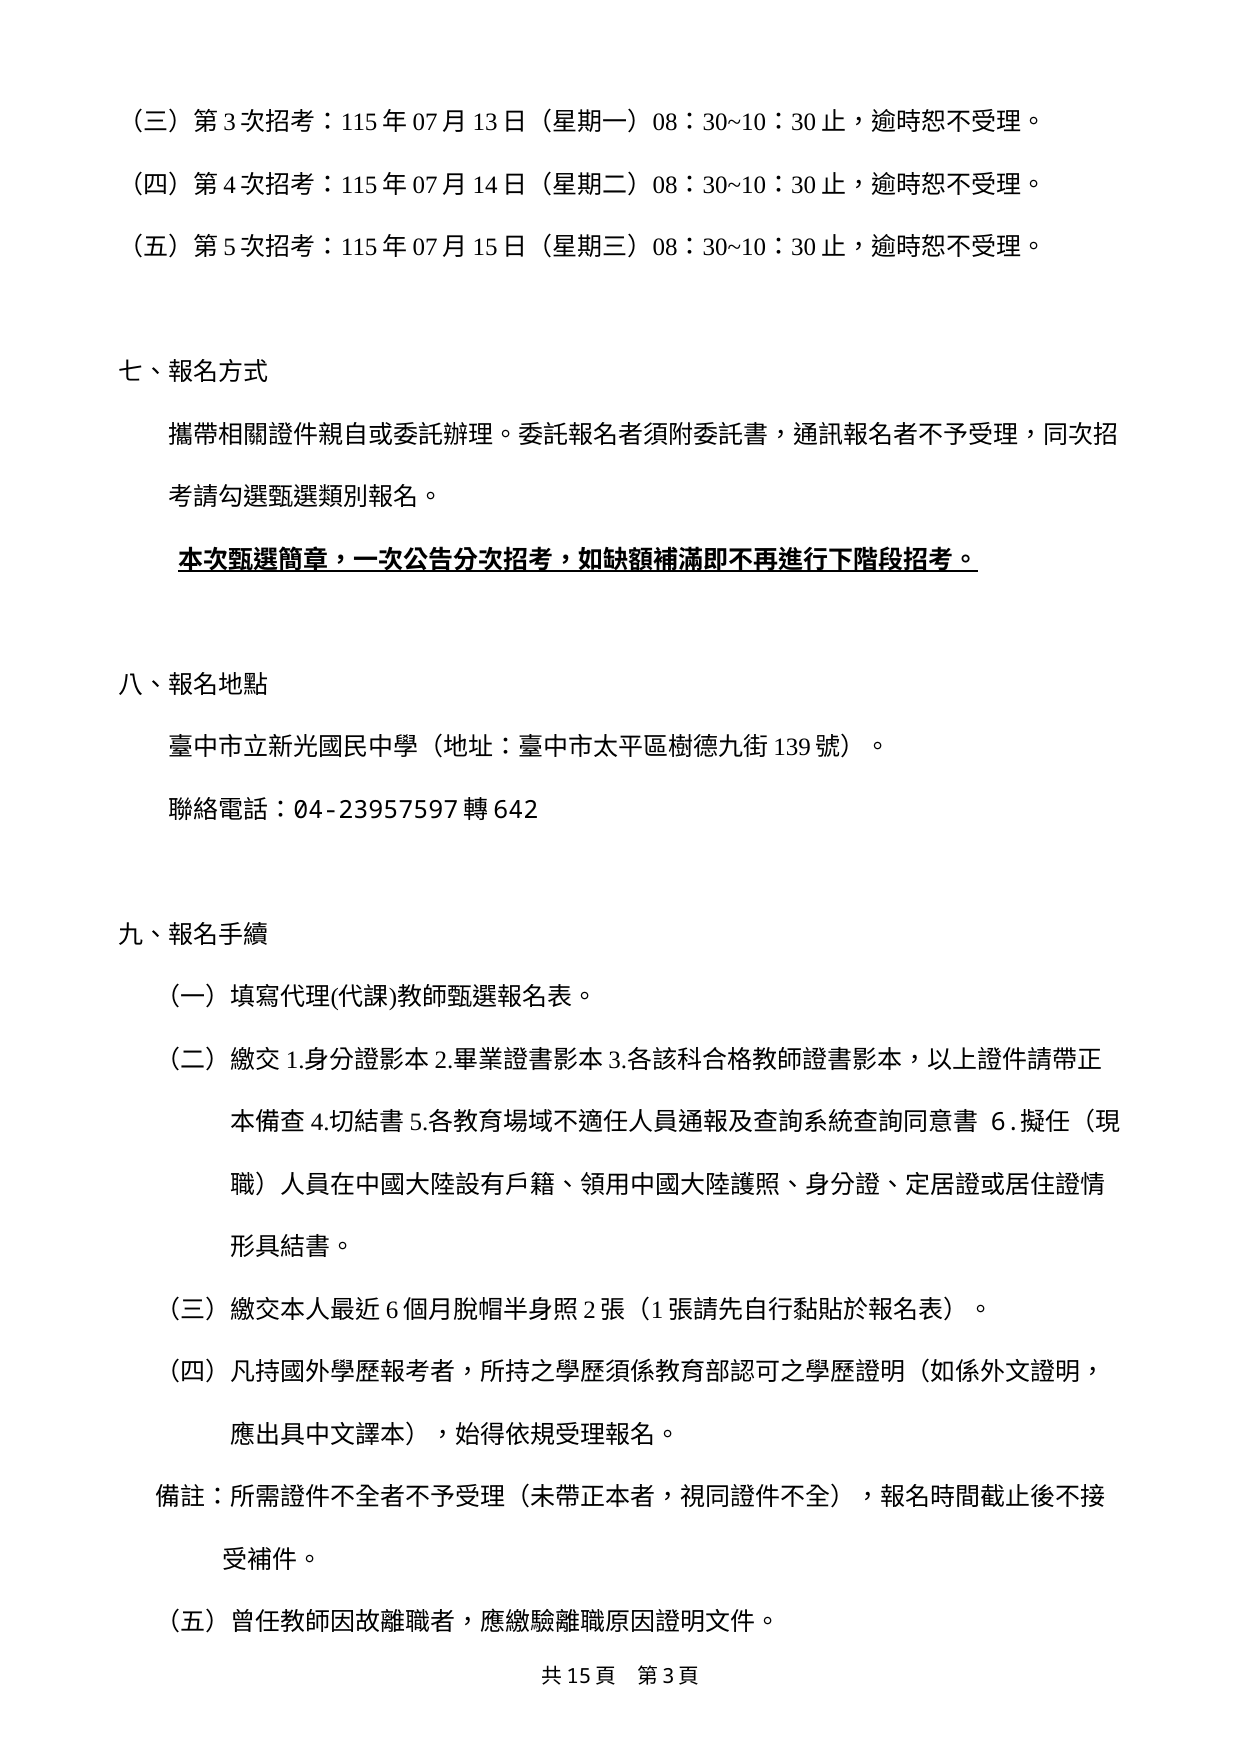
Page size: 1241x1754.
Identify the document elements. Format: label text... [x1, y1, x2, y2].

text 聯絡電話：04-23957597轉642 [168, 766, 1122, 828]
text （二）繳交1.身分證影本2.畢業證書影本3.各該科合格教師證書影本，以上證件請帶正本備查4.切結書5.各教育場域不適任人員通報及查詢系統查詢同意書 6.擬任（現職）人員在中國大陸設有戶籍、領用中國大陸護照、身分證、定居證或居住證情形具結書。 [156, 1016, 1122, 1266]
text （一）填寫代理(代課)教師甄選報名表。 [118, 953, 1122, 1016]
text 本次甄選簡章，一次公告分次招考，如缺額補滿即不再進行下階段招考。 [118, 516, 1122, 578]
text （五）曾任教師因故離職者，應繳驗離職原因證明文件。 [156, 1578, 1122, 1641]
text 七、報名方式 攜帶相關證件親自或委託辦理。委託報名者須附委託書，通訊報名者不予受理，同次招考請勾選甄選類別報名。 [118, 328, 1122, 516]
text （三）繳交本人最近6個月脫帽半身照2張（1張請先自行黏貼於報名表）。 [156, 1266, 1122, 1328]
text 備註：所需證件不全者不予受理（未帶正本者，視同證件不全），報名時間截止後不接受補件。 [156, 1453, 1122, 1578]
text （四）第4次招考：115年07月14日（星期二）08：30~10：30止，逾時恕不受理。 [118, 141, 1122, 203]
text （三）第3次招考：115年07月13日（星期一）08：30~10：30止，逾時恕不受理。 [118, 78, 1122, 141]
text 八、報名地點 [118, 641, 1122, 703]
text 臺中市立新光國民中學（地址：臺中市太平區樹德九街139號）。 [168, 703, 1122, 766]
text 九、報名手續 [118, 891, 1122, 953]
text （五）第5次招考：115年07月15日（星期三）08：30~10：30止，逾時恕不受理。 [118, 203, 1122, 266]
text （四）凡持國外學歷報考者，所持之學歷須係教育部認可之學歷證明（如係外文證明，應出具中文譯本），始得依規受理報名。 [156, 1328, 1122, 1453]
